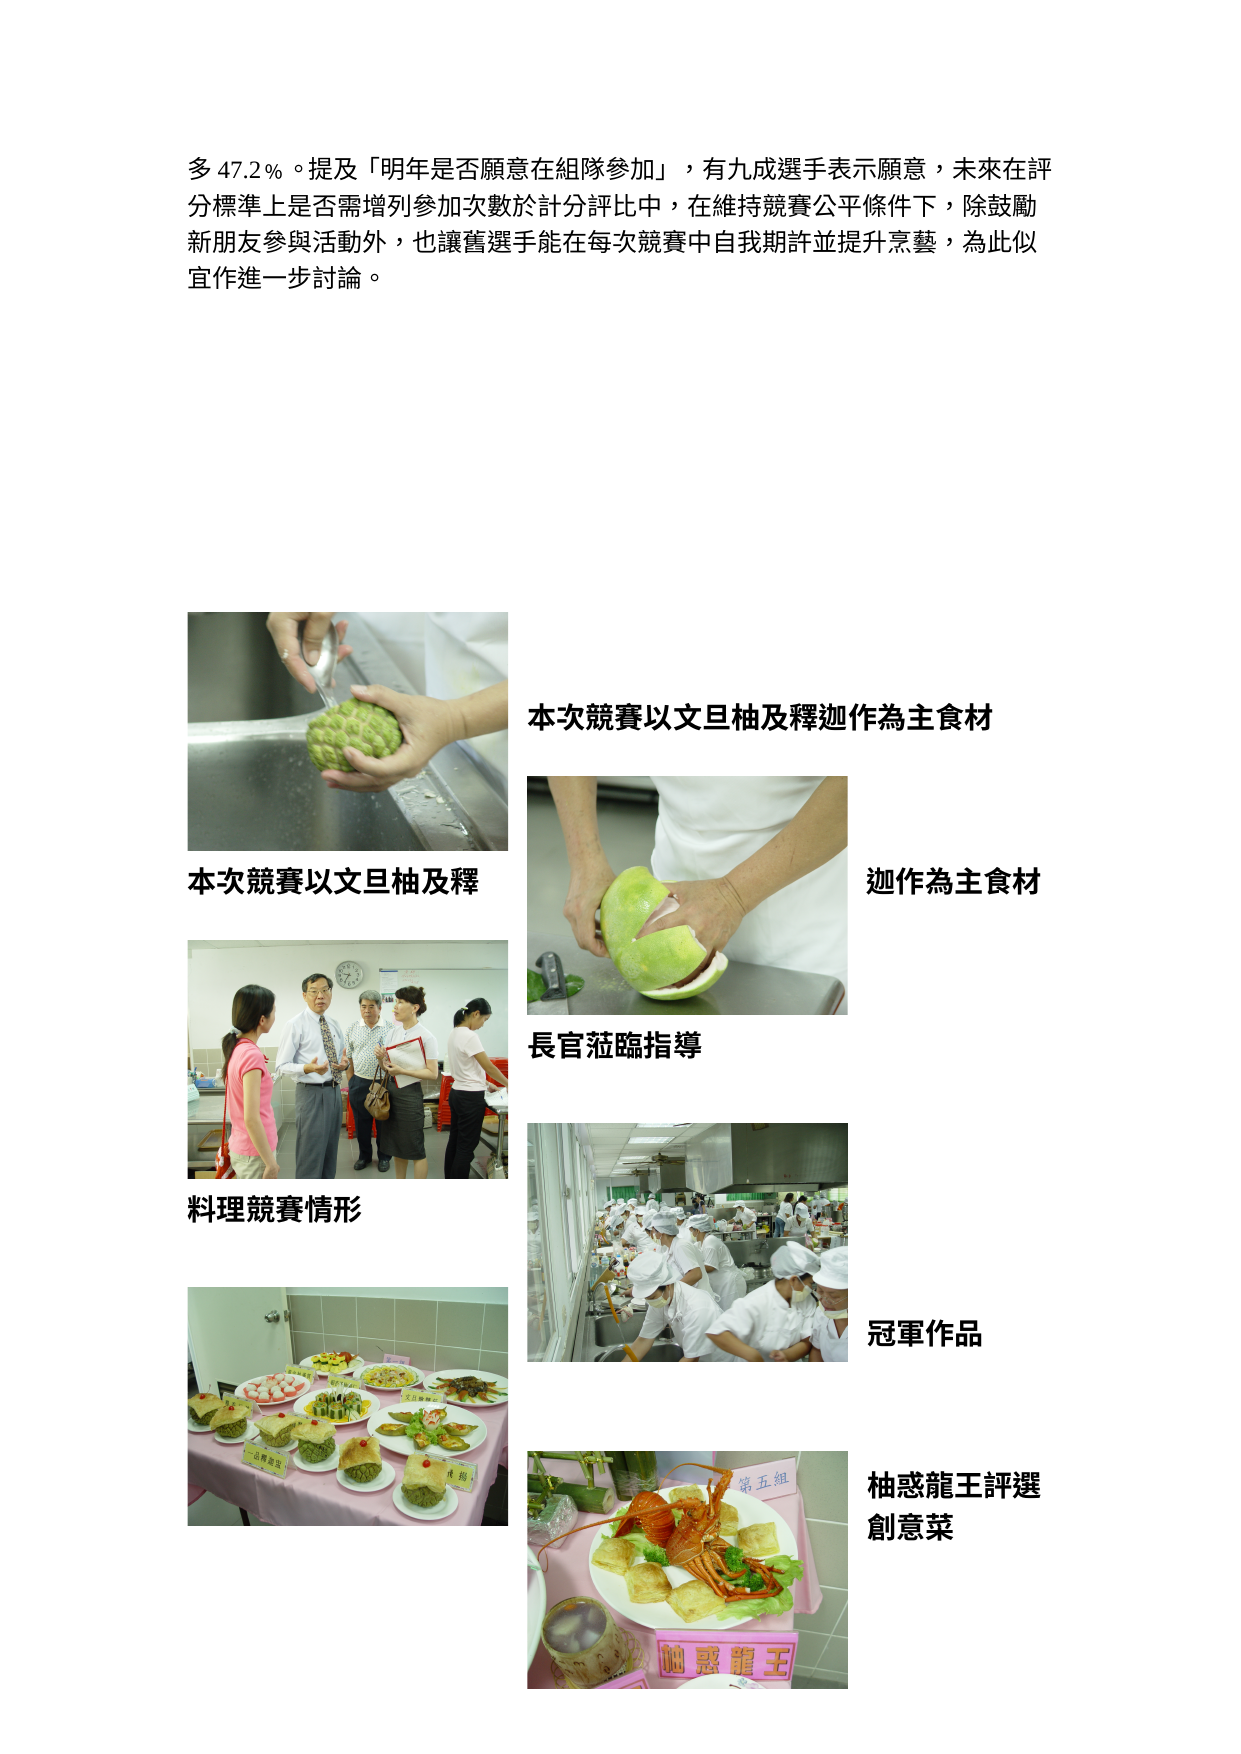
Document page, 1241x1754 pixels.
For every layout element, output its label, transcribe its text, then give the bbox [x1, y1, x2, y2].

text [187, 1462, 527, 1547]
text 本次競賽以文旦柚及釋迦作為主食材 [509, 694, 1053, 737]
text 本次競賽以文旦柚及釋 [187, 858, 527, 901]
text 是日競賽結束後即請參賽人員提供改進意見，作為日後辦理之參考依據。本屆報名參賽人員以家政班佔最多67﹪，其次業者佔25﹪，田媽媽佔8﹪。在「競賽場地」部分，九成七的參賽者都給予滿意的分數。對於「競賽服務人員」及「團隊整體表現」部分，有九成五皆表示滿意。另外，在「食譜設計」方面，五成以上的參賽者用了三天以上的時間進行設計，而亦不少的選手用了二天的時間設計佔47.2﹪。「食譜演練次數」部分，三次以上者佔七成五，其中以三次者居多47.2﹪。提及「明年是否願意在組隊參加」，有九成選手表示願意，未來在評分標準上是否需增列參加次數於計分評比中，在維持競賽公平條件下，除鼓勵新朋友參與活動外，也讓舊選手能在每次競賽中自我期許並提升烹藝，為此似宜作進一步討論。 [187, 150, 1053, 295]
text [848, 1186, 1053, 1229]
picture [527, 1123, 848, 1363]
text [509, 1311, 527, 1353]
picture [187, 612, 509, 852]
picture [187, 940, 509, 1180]
picture [527, 776, 848, 1016]
text 冠軍作品 [848, 1311, 1053, 1353]
picture [187, 1287, 509, 1527]
text 料理競賽情形 [187, 1186, 527, 1229]
text 柚惑龍王評選創意菜 [848, 1462, 1053, 1547]
picture [527, 1451, 848, 1691]
text 長官蒞臨指導 [509, 1022, 1053, 1065]
text 迦作為主食材 [848, 858, 1053, 901]
